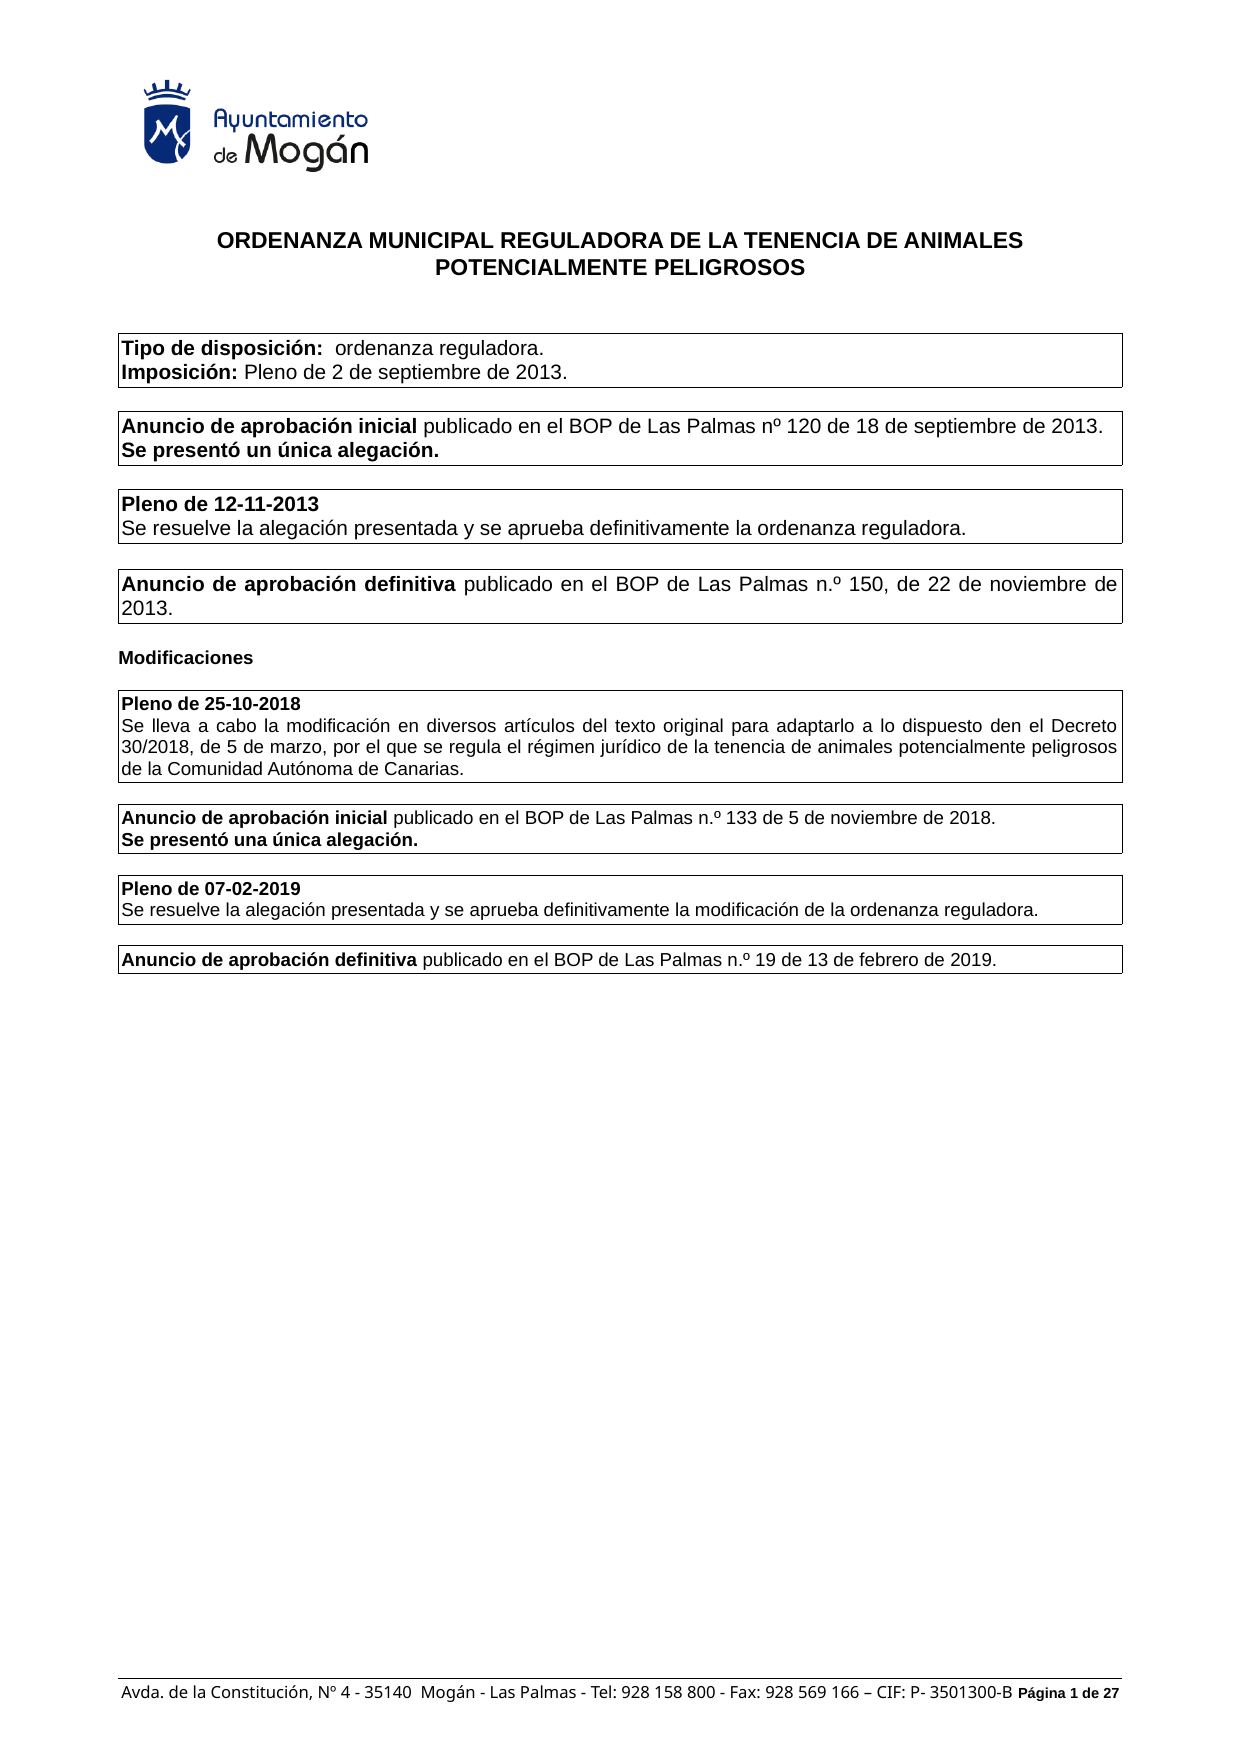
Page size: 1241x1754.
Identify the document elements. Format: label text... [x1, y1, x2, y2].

text Anuncio de aprobación inicial publicado en el BOP de Las Palmas nº 120 de 18 de septiembre de 2013. [119, 412, 1122, 435]
text Pleno de 12-11-2013 [119, 490, 1122, 513]
text Tipo de disposición: ordenanza reguladora. [119, 334, 1122, 357]
text Se presentó un única alegación. [119, 435, 1122, 465]
text Anuncio de aprobación inicial publicado en el BOP de Las Palmas n.º 133 de 5 de noviembre de 2018. [119, 805, 1122, 826]
text Modificaciones [118, 647, 1063, 668]
text Se presentó una única alegación. [119, 826, 1122, 853]
text Se resuelve la alegación presentada y se aprueba definitivamente la modificación de la ordenanza reguladora. [119, 896, 1122, 924]
picture [129, 58, 385, 190]
subtitle ORDENANZA MUNICIPAL REGULADORA DE LA TENENCIA DE ANIMALES POTENCIALMENTE PELIGROSOS [118, 227, 1122, 280]
text Pleno de 25-10-2018 [119, 691, 1122, 712]
text Imposición: Pleno de 2 de septiembre de 2013. [119, 357, 1122, 387]
text Anuncio de aprobación definitiva publicado en el BOP de Las Palmas n.º 150, de 22 de noviembre de 2013. [119, 570, 1122, 623]
text Se resuelve la alegación presentada y se aprueba definitivamente la ordenanza reguladora. [119, 513, 1122, 543]
text Anuncio de aprobación definitiva publicado en el BOP de Las Palmas n.º 19 de 13 de febrero de 2019. [119, 946, 1122, 973]
text Pleno de 07-02-2019 [119, 876, 1122, 896]
text Se lleva a cabo la modificación en diversos artículos del texto original para adaptarlo a lo dispuesto den el Decreto 30/2018, de 5 de marzo, por el que se regula el régimen jurídico de la tenencia de animales potencialmente peligrosos de la Comunidad Autónoma de Canarias. [119, 712, 1122, 782]
